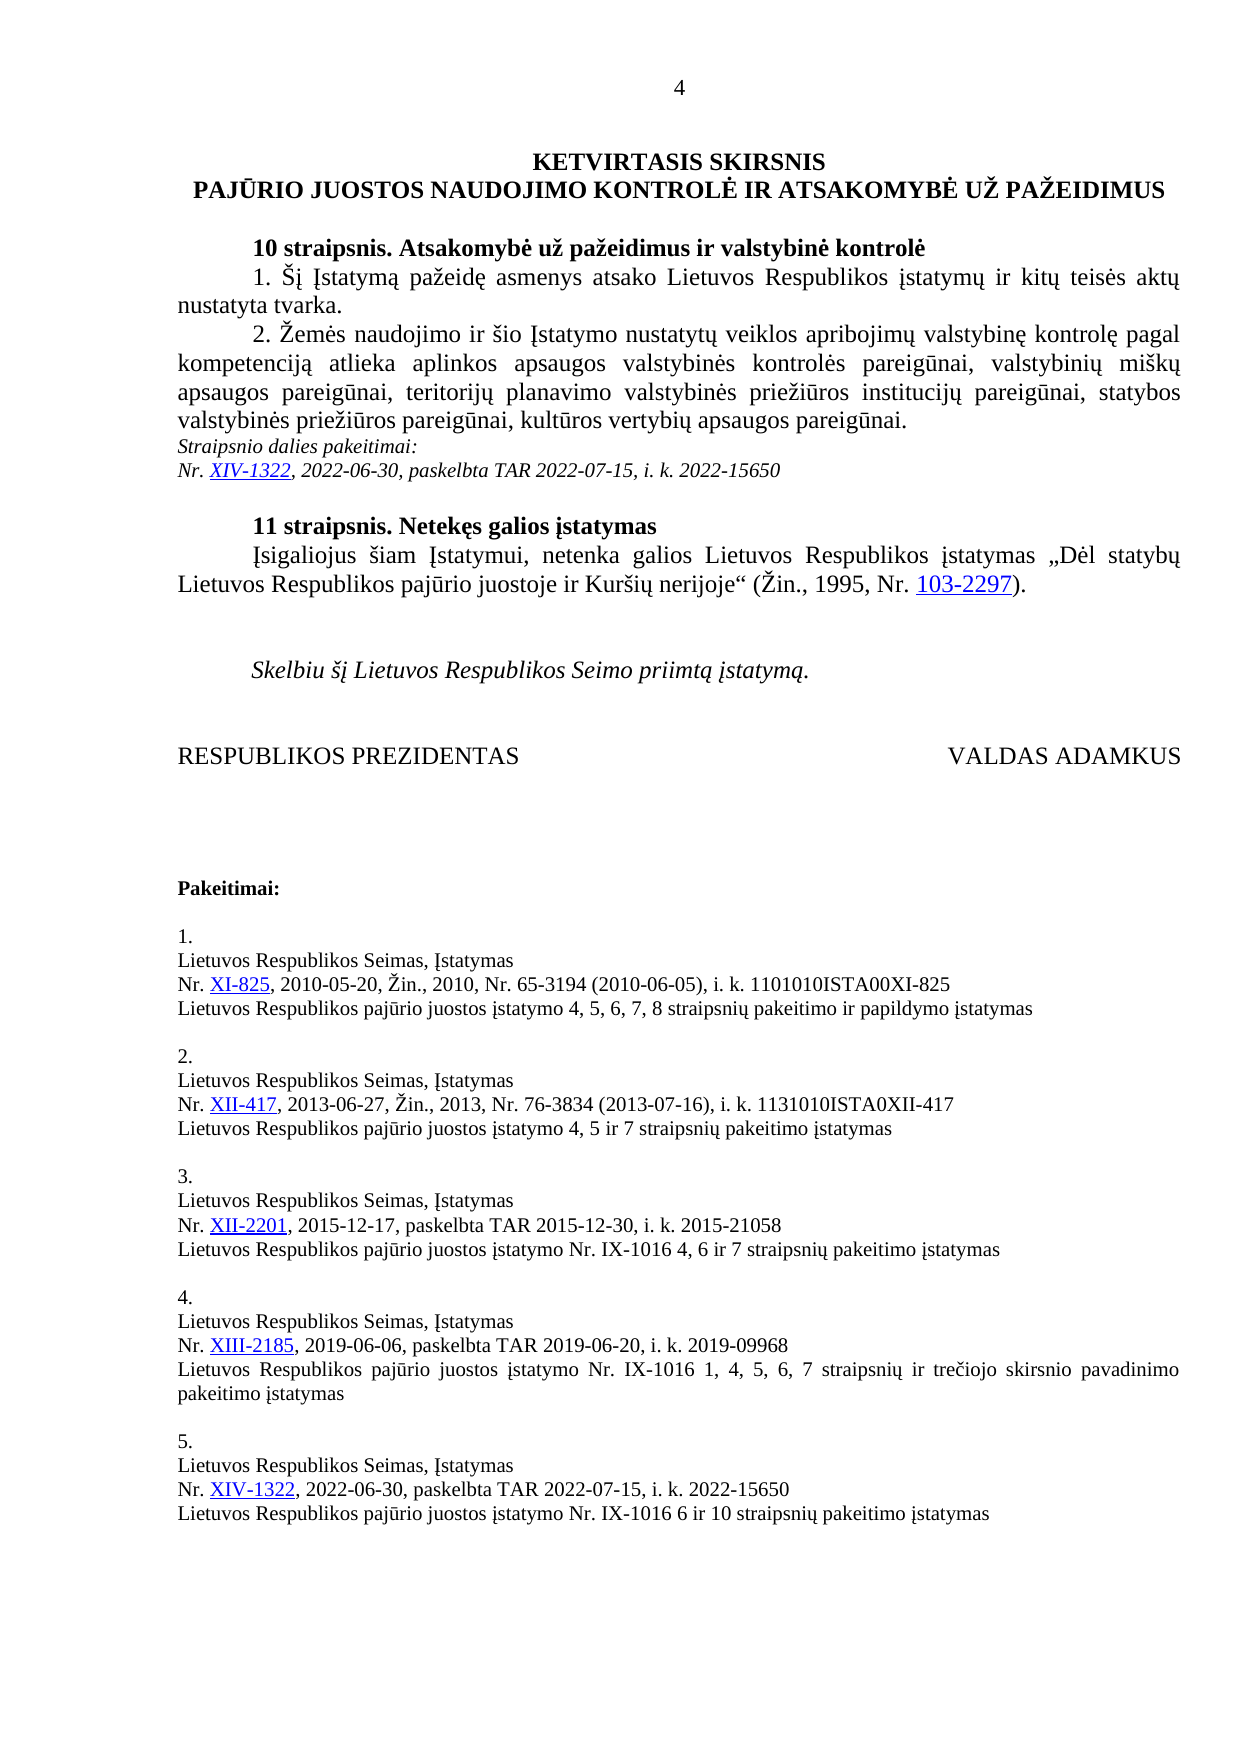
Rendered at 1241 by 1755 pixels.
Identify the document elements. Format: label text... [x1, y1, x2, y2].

text Nr. XIV-1322, 2022-06-30, paskelbta TAR 2022-07-15, i. k. 2022-15650 [177, 1477, 1181, 1501]
text 1. [177, 924, 1181, 948]
text Lietuvos Respublikos Seimas, Įstatymas [177, 1188, 1181, 1212]
text 5. [177, 1429, 1181, 1453]
text 4. [177, 1285, 1181, 1309]
text Lietuvos Respublikos pajūrio juostos įstatymo 4, 5 ir 7 straipsnių pakeitimo įstatymas [177, 1116, 1181, 1140]
text Lietuvos Respublikos Seimas, Įstatymas [177, 1309, 1181, 1333]
text Lietuvos Respublikos Seimas, Įstatymas [177, 1068, 1181, 1092]
text Lietuvos Respublikos pajūrio juostos įstatymo Nr. IX-1016 4, 6 ir 7 straipsnių pakeitimo įstatymas [177, 1237, 1181, 1261]
text Skelbiu šį Lietuvos Respublikos Seimo priimtą įstatymą. [177, 655, 1181, 684]
text Lietuvos Respublikos pajūrio juostos įstatymo Nr. IX-1016 6 ir 10 straipsnių pakeitimo įstatymas [177, 1501, 1181, 1525]
text 2. [177, 1044, 1181, 1068]
text Nr. XI-825, 2010-05-20, Žin., 2010, Nr. 65-3194 (2010-06-05), i. k. 1101010ISTA00XI-825 [177, 972, 1181, 996]
text Pakeitimai: [177, 876, 1181, 900]
text 3. [177, 1164, 1181, 1188]
text RESPUBLIKOS PREZIDENTAS VALDAS ADAMKUS [177, 741, 1181, 770]
text Nr. XII-417, 2013-06-27, Žin., 2013, Nr. 76-3834 (2013-07-16), i. k. 1131010ISTA0XII-417 [177, 1092, 1181, 1116]
text 10 straipsnis. Atsakomybė už pažeidimus ir valstybinė kontrolė [177, 233, 1181, 262]
text 2. Žemės naudojimo ir šio Įstatymo nustatytų veiklos apribojimų valstybinę kontrolę pagal kompetenciją atlieka aplinkos apsaugos valstybinės kontrolės pareigūnai, valstybinių miškų apsaugos pareigūnai, teritorijų planavimo valstybinės priežiūros institucijų pareigūnai, statybos valstybinės priežiūros pareigūnai, kultūros vertybių apsaugos pareigūnai. [177, 319, 1181, 434]
text Lietuvos Respublikos pajūrio juostos įstatymo Nr. IX-1016 1, 4, 5, 6, 7 straipsnių ir trečiojo skirsnio pavadinimo pakeitimo įstatymas [177, 1357, 1181, 1405]
text PAJŪRIO JUOSTOS NAUDOJIMO KONTROLĖ IR ATSAKOMYBĖ UŽ PAŽEIDIMUS [177, 176, 1181, 204]
text Lietuvos Respublikos Seimas, Įstatymas [177, 1453, 1181, 1477]
text Įsigaliojus šiam Įstatymui, netenka galios Lietuvos Respublikos įstatymas „Dėl statybų Lietuvos Respublikos pajūrio juostoje ir Kuršių nerijoje“ (Žin., 1995, Nr. 103-2297). [177, 540, 1181, 597]
text Straipsnio dalies pakeitimai: [177, 434, 1181, 458]
text 11 straipsnis. Netekęs galios įstatymas [177, 511, 1181, 540]
text Nr. XIII-2185, 2019-06-06, paskelbta TAR 2019-06-20, i. k. 2019-09968 [177, 1333, 1181, 1357]
text Lietuvos Respublikos Seimas, Įstatymas [177, 948, 1181, 972]
text Nr. XII-2201, 2015-12-17, paskelbta TAR 2015-12-30, i. k. 2015-21058 [177, 1212, 1181, 1237]
text KETVIRTASIS SKIRSNIS [177, 147, 1181, 176]
text Lietuvos Respublikos pajūrio juostos įstatymo 4, 5, 6, 7, 8 straipsnių pakeitimo ir papildymo įstatymas [177, 996, 1181, 1020]
text 1. Šį Įstatymą pažeidę asmenys atsako Lietuvos Respublikos įstatymų ir kitų teisės aktų nustatyta tvarka. [177, 262, 1181, 319]
text Nr. XIV-1322, 2022-06-30, paskelbta TAR 2022-07-15, i. k. 2022-15650 [177, 458, 1181, 482]
